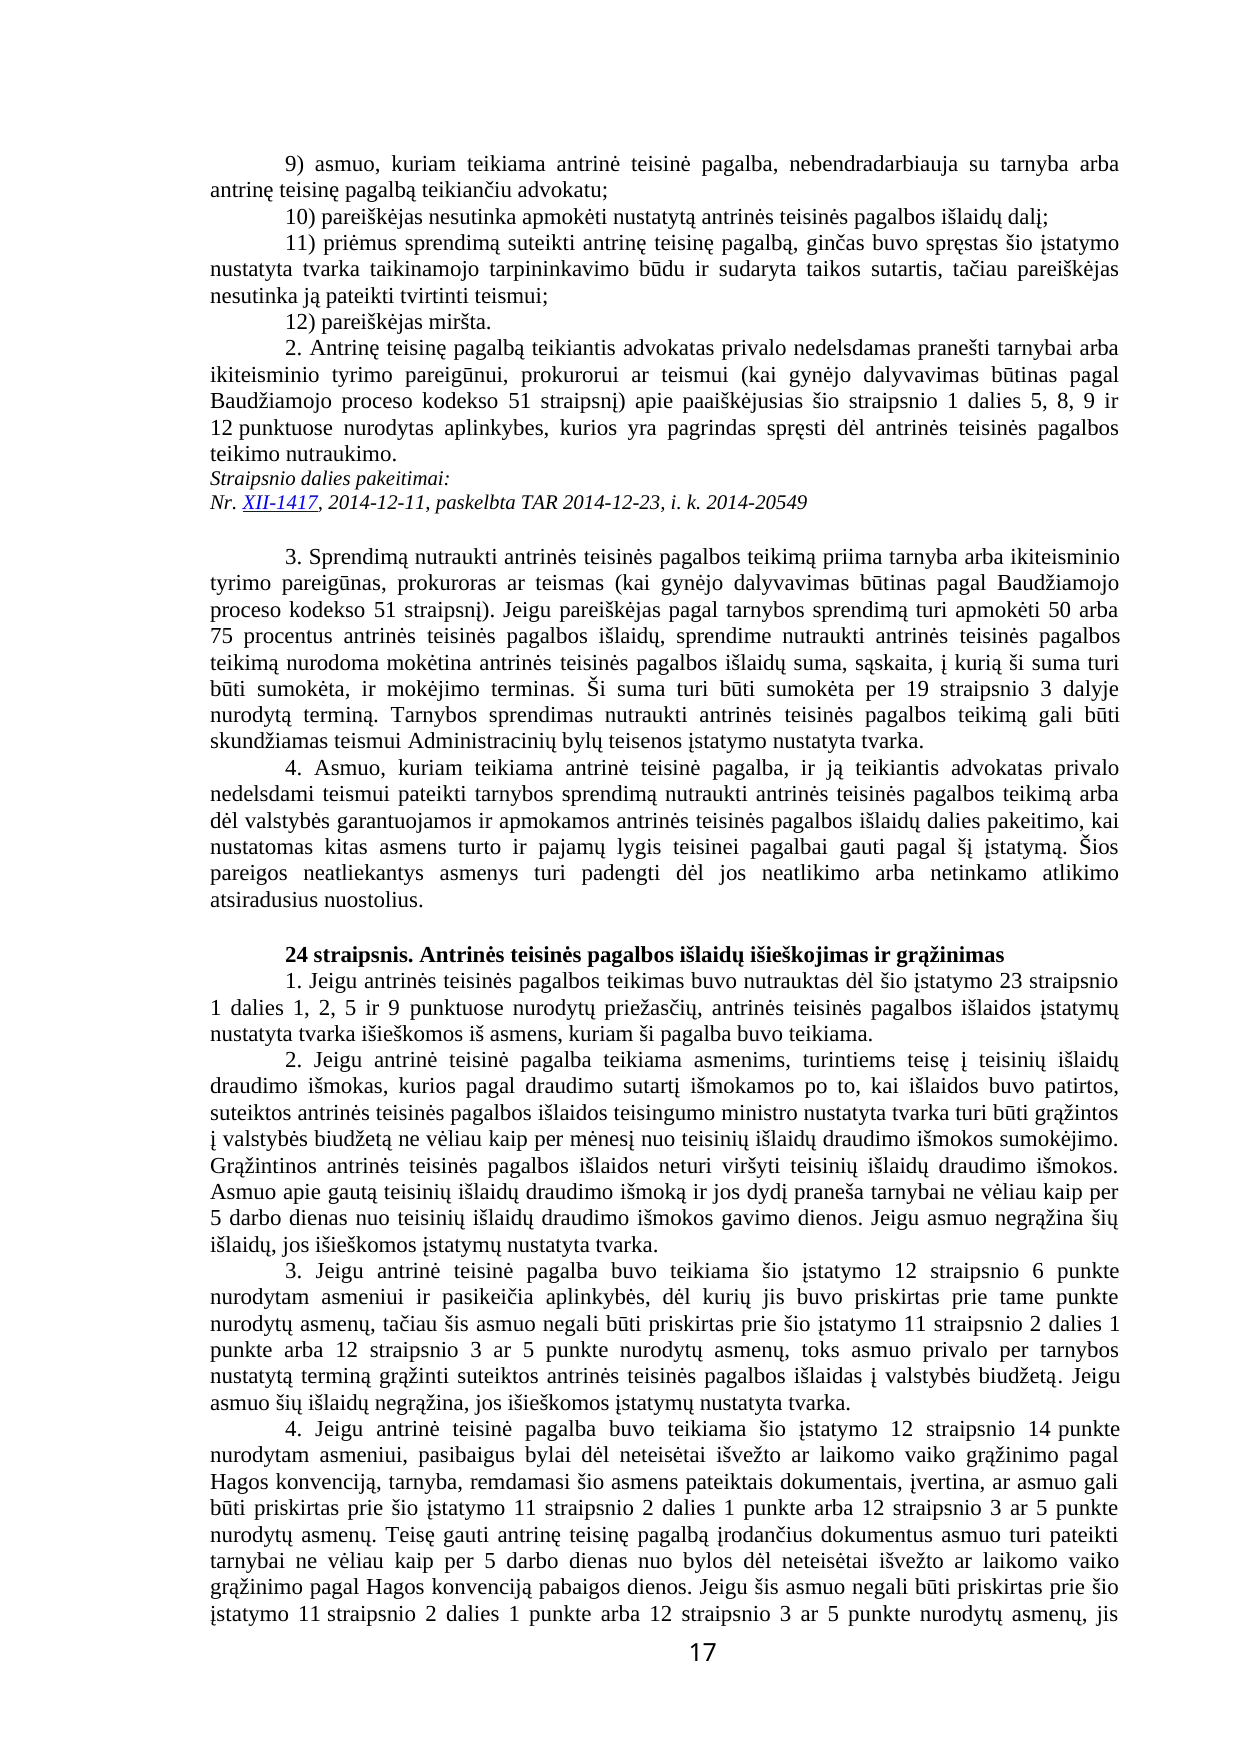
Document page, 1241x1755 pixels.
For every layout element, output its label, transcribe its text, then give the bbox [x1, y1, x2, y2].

text Straipsnio dalies pakeitimai: [210, 466, 1120, 490]
text 3. Jeigu antrinė teisinė pagalba buvo teikiama šio įstatymo 12 straipsnio 6 punkte nurodytam asmeniui ir pasikeičia aplinkybės, dėl kurių jis buvo priskirtas prie tame punkte nurodytų asmenų, tačiau šis asmuo negali būti priskirtas prie šio įstatymo 11 straipsnio 2 dalies 1 punkte arba 12 straipsnio 3 ar 5 punkte nurodytų asmenų, toks asmuo privalo per tarnybos nustatytą terminą grąžinti suteiktos antrinės teisinės pagalbos išlaidas į valstybės biudžetą. Jeigu asmuo šių išlaidų negrąžina, jos išieškomos įstatymų nustatyta tvarka. [210, 1257, 1120, 1415]
text Nr. XII-1417, 2014-12-11, paskelbta TAR 2014-12-23, i. k. 2014-20549 [210, 490, 1120, 514]
text 11) priėmus sprendimą suteikti antrinę teisinę pagalbą, ginčas buvo spręstas šio įstatymo nustatyta tvarka taikinamojo tarpininkavimo būdu ir sudaryta taikos sutartis, tačiau pareiškėjas nesutinka ją pateikti tvirtinti teismui; [210, 229, 1120, 308]
text 10) pareiškėjas nesutinka apmokėti nustatytą antrinės teisinės pagalbos išlaidų dalį; [210, 203, 1120, 229]
text 9) asmuo, kuriam teikiama antrinė teisinė pagalba, nebendradarbiauja su tarnyba arba antrinę teisinę pagalbą teikiančiu advokatu; [210, 150, 1120, 203]
text 4. Jeigu antrinė teisinė pagalba buvo teikiama šio įstatymo 12 straipsnio 14 punkte nurodytam asmeniui, pasibaigus bylai dėl neteisėtai išvežto ar laikomo vaiko grąžinimo pagal Hagos konvenciją, tarnyba, remdamasi šio asmens pateiktais dokumentais, įvertina, ar asmuo gali būti priskirtas prie šio įstatymo 11 straipsnio 2 dalies 1 punkte arba 12 straipsnio 3 ar 5 punkte nurodytų asmenų. Teisę gauti antrinę teisinę pagalbą įrodančius dokumentus asmuo turi pateikti tarnybai ne vėliau kaip per 5 darbo dienas nuo bylos dėl neteisėtai išvežto ar laikomo vaiko grąžinimo pagal Hagos konvenciją pabaigos dienos. Jeigu šis asmuo negali būti priskirtas prie šio įstatymo 11 straipsnio 2 dalies 1 punkte arba 12 straipsnio 3 ar 5 punkte nurodytų asmenų, jis [210, 1415, 1120, 1626]
text 12) pareiškėjas miršta. [210, 308, 1120, 334]
text 2. Antrinę teisinę pagalbą teikiantis advokatas privalo nedelsdamas pranešti tarnybai arba ikiteisminio tyrimo pareigūnui, prokurorui ar teismui (kai gynėjo dalyvavimas būtinas pagal Baudžiamojo proceso kodekso 51 straipsnį) apie paaiškėjusias šio straipsnio 1 dalies 5, 8, 9 ir 12 punktuose nurodytas aplinkybes, kurios yra pagrindas spręsti dėl antrinės teisinės pagalbos teikimo nutraukimo. [210, 334, 1120, 466]
text 1. Jeigu antrinės teisinės pagalbos teikimas buvo nutrauktas dėl šio įstatymo 23 straipsnio 1 dalies 1, 2, 5 ir 9 punktuose nurodytų priežasčių, antrinės teisinės pagalbos išlaidos įstatymų nustatyta tvarka išieškomos iš asmens, kuriam ši pagalba buvo teikiama. [210, 967, 1120, 1046]
text 3. Sprendimą nutraukti antrinės teisinės pagalbos teikimą priima tarnyba arba ikiteisminio tyrimo pareigūnas, prokuroras ar teismas (kai gynėjo dalyvavimas būtinas pagal Baudžiamojo proceso kodekso 51 straipsnį). Jeigu pareiškėjas pagal tarnybos sprendimą turi apmokėti 50 arba 75 procentus antrinės teisinės pagalbos išlaidų, sprendime nutraukti antrinės teisinės pagalbos teikimą nurodoma mokėtina antrinės teisinės pagalbos išlaidų suma, sąskaita, į kurią ši suma turi būti sumokėta, ir mokėjimo terminas. Ši suma turi būti sumokėta per 19 straipsnio 3 dalyje nurodytą terminą. Tarnybos sprendimas nutraukti antrinės teisinės pagalbos teikimą gali būti skundžiamas teismui Administracinių bylų teisenos įstatymo nustatyta tvarka. [210, 543, 1120, 754]
text 2. Jeigu antrinė teisinė pagalba teikiama asmenims, turintiems teisę į teisinių išlaidų draudimo išmokas, kurios pagal draudimo sutartį išmokamos po to, kai išlaidos buvo patirtos, suteiktos antrinės teisinės pagalbos išlaidos teisingumo ministro nustatyta tvarka turi būti grąžintos į valstybės biudžetą ne vėliau kaip per mėnesį nuo teisinių išlaidų draudimo išmokos sumokėjimo. Grąžintinos antrinės teisinės pagalbos išlaidos neturi viršyti teisinių išlaidų draudimo išmokos. Asmuo apie gautą teisinių išlaidų draudimo išmoką ir jos dydį praneša tarnybai ne vėliau kaip per 5 darbo dienas nuo teisinių išlaidų draudimo išmokos gavimo dienos. Jeigu asmuo negrąžina šių išlaidų, jos išieškomos įstatymų nustatyta tvarka. [210, 1046, 1120, 1257]
text 4. Asmuo, kuriam teikiama antrinė teisinė pagalba, ir ją teikiantis advokatas privalo nedelsdami teismui pateikti tarnybos sprendimą nutraukti antrinės teisinės pagalbos teikimą arba dėl valstybės garantuojamos ir apmokamos antrinės teisinės pagalbos išlaidų dalies pakeitimo, kai nustatomas kitas asmens turto ir pajamų lygis teisinei pagalbai gauti pagal šį įstatymą. Šios pareigos neatliekantys asmenys turi padengti dėl jos neatlikimo arba netinkamo atlikimo atsiradusius nuostolius. [210, 754, 1120, 912]
text 24 straipsnis. Antrinės teisinės pagalbos išlaidų išieškojimas ir grąžinimas [210, 941, 1120, 967]
